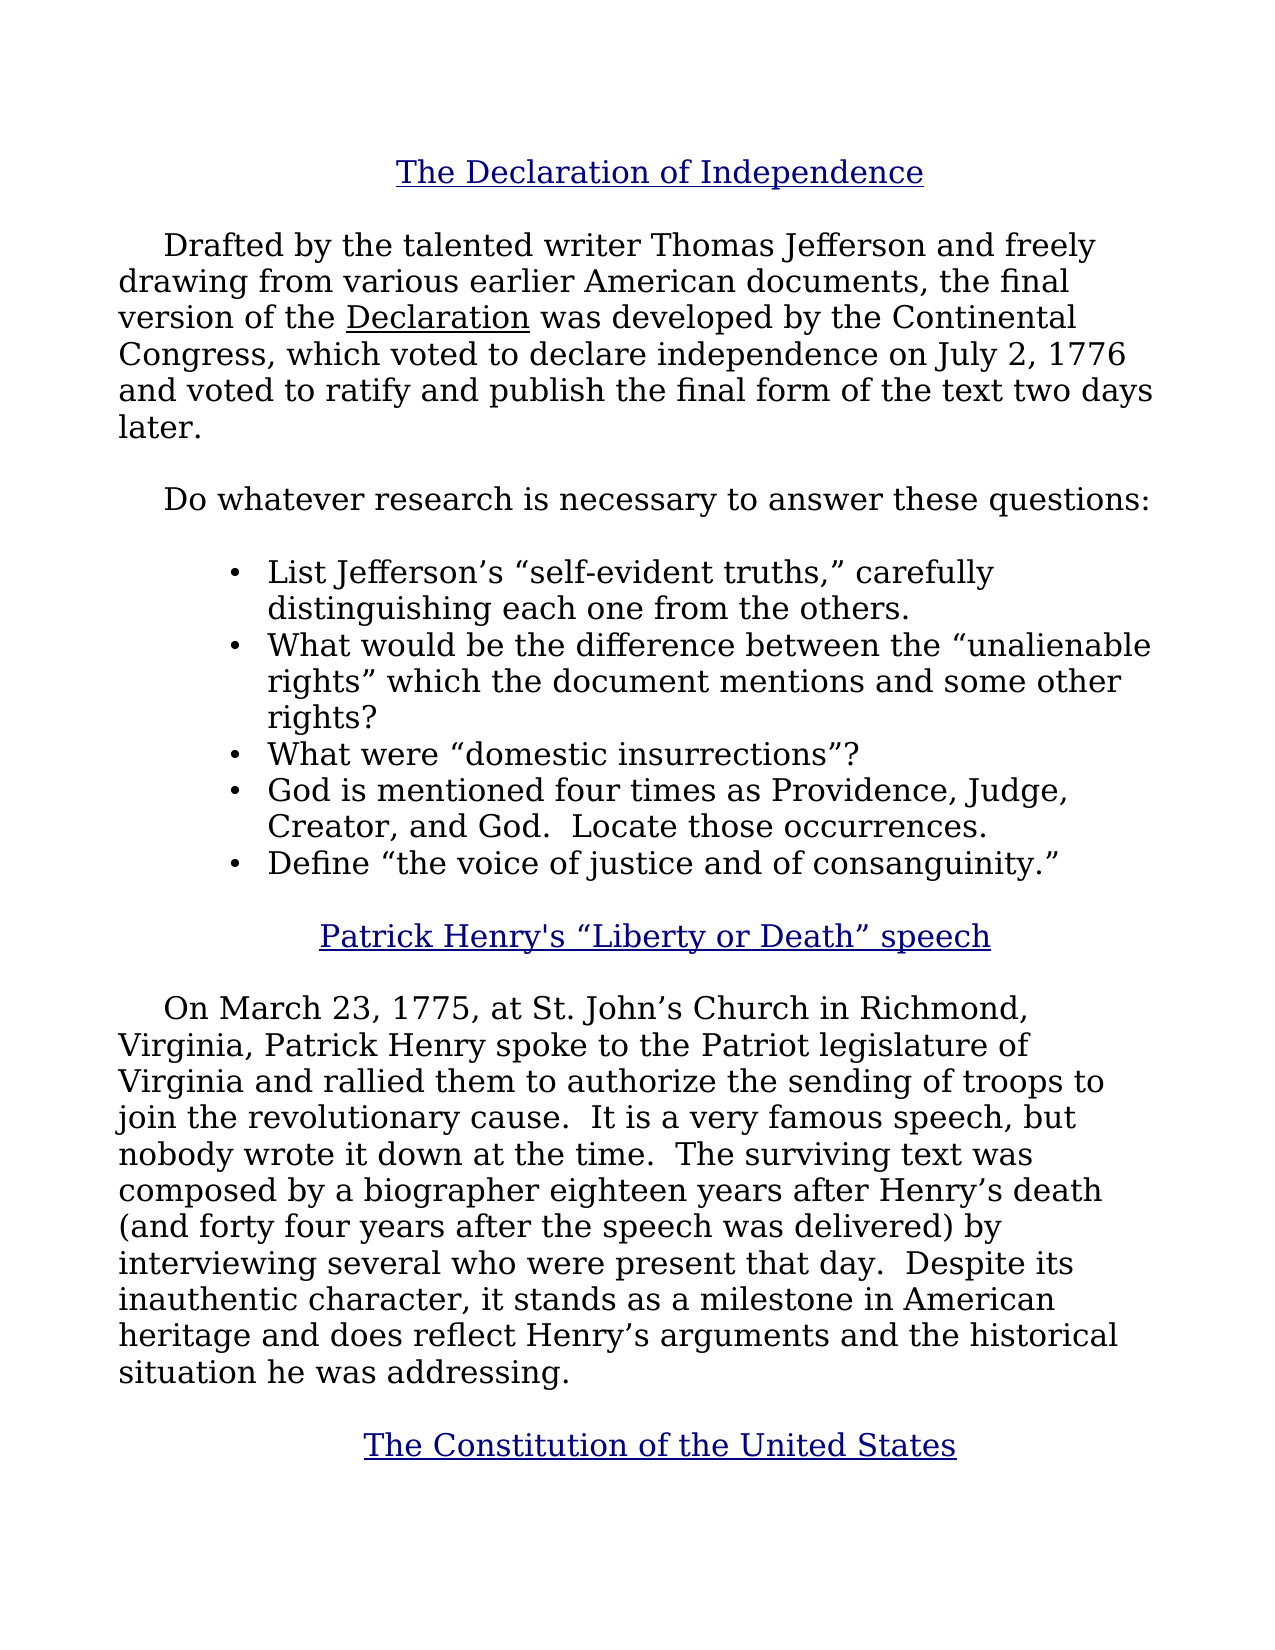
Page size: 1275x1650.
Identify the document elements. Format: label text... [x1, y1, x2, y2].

text On March 23, 1775, at St. John’s Church in Richmond, Virginia, Patrick Henry spoke to the Patriot legislature of Virginia and rallied them to authorize the sending of troops to join the revolutionary cause. It is a very famous speech, but nobody wrote it down at the time. The surviving text was composed by a biographer eighteen years after Henry’s death (and forty four years after the speech was delivered) by interviewing several who were present that day. Despite its inauthentic character, it stands as a milestone in American heritage and does reflect Henry’s arguments and the historical situation he was addressing. [118, 991, 1157, 1391]
list List Jefferson’s “self-evident truths,” carefully distinguishing each one from the others. [229, 554, 1157, 627]
text Do whatever research is necessary to answer these questions: [118, 482, 1157, 518]
list What were “domestic insurrections”? [229, 736, 1157, 772]
list Define “the voice of justice and of consanguinity.” [229, 845, 1157, 882]
text The Declaration of Independence [118, 154, 1157, 191]
list What would be the difference between the “unalienable rights” which the document mentions and some other rights? [229, 627, 1157, 736]
text The Constitution of the United States [118, 1427, 1157, 1463]
text Drafted by the talented writer Thomas Jefferson and freely drawing from various earlier American documents, the final version of the Declaration was developed by the Continental Congress, which voted to declare independence on July 2, 1776 and voted to ratify and publish the final form of the text two days later. [118, 227, 1157, 445]
text Patrick Henry's “Liberty or Death” speech [118, 918, 1157, 954]
list God is mentioned four times as Providence, Judge, Creator, and God. Locate those occurrences. [229, 772, 1157, 845]
